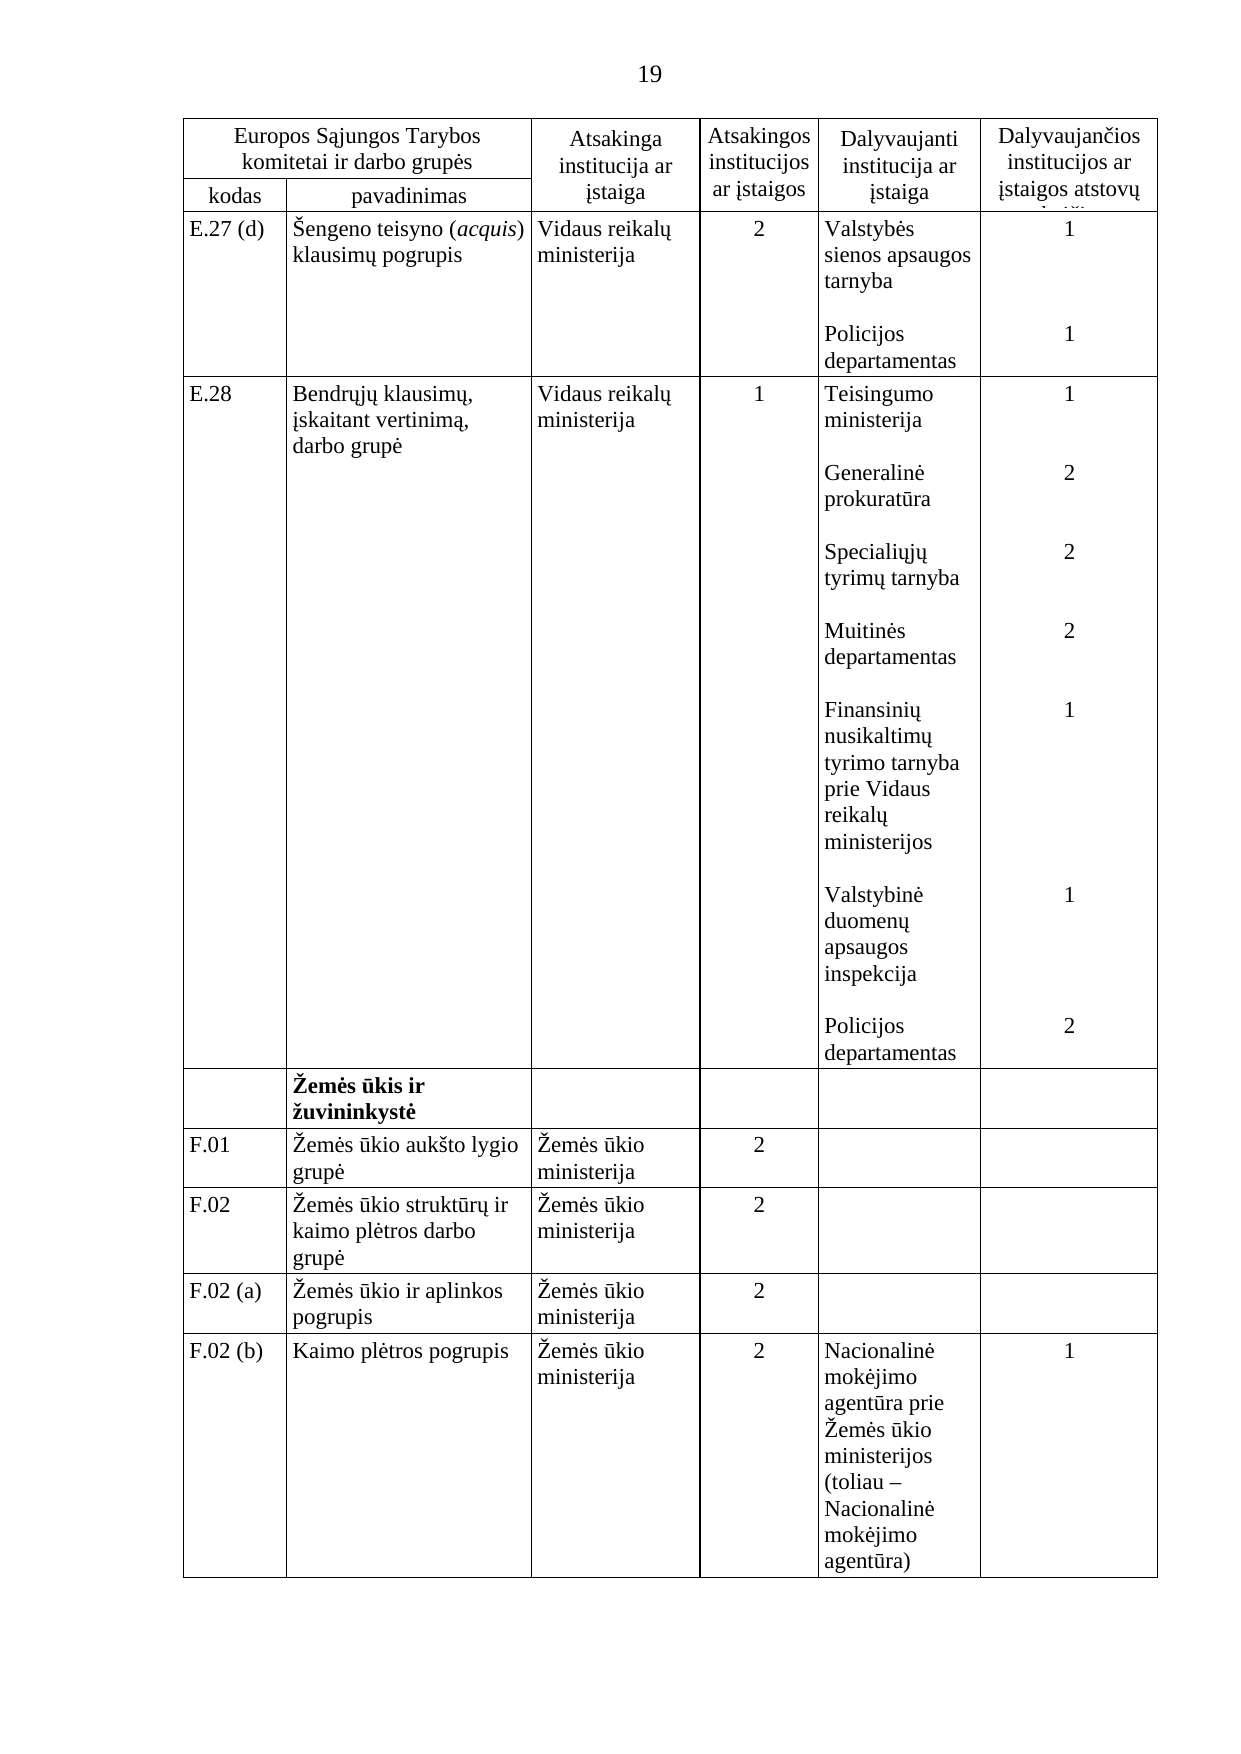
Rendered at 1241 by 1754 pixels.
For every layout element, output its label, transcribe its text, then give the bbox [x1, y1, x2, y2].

table_header Dalyvaujanti institucija ar įstaiga [819, 119, 980, 211]
table_cell [981, 1274, 1157, 1333]
table_cell F.02 (b) [184, 1334, 286, 1577]
table_cell 1 2 2 2 1 1 2 [981, 377, 1157, 1068]
table_cell Bendrųjų klausimų, įskaitant vertinimą, darbo grupė [287, 377, 531, 1068]
table_cell Valstybės sienos apsaugos tarnyba Policijos departamentas [819, 212, 980, 376]
table_cell Teisingumo ministerija Generalinė prokuratūra Specialiųjų tyrimų tarnyba Muitinės departamentas Finansinių nusikaltimų tyrimo tarnyba prie Vidaus reikalų ministerijos Valstybinė duomenų apsaugos inspekcija Policijos departamentas [819, 377, 980, 1068]
table_cell 2 [701, 1274, 818, 1333]
table_cell Žemės ūkio aukšto lygio grupė [287, 1129, 531, 1187]
table_cell Žemės ūkio ministerija [532, 1334, 699, 1577]
table_cell [819, 1274, 980, 1333]
table_cell 2 [701, 1188, 818, 1273]
table_cell E.27 (d) [184, 212, 286, 376]
table_cell Kaimo plėtros pogrupis [287, 1334, 531, 1577]
table_cell pavadinimas [287, 179, 531, 211]
table_cell Žemės ūkio struktūrų ir kaimo plėtros darbo grupė [287, 1188, 531, 1273]
table_cell Žemės ūkio ministerija [532, 1129, 699, 1187]
table_cell Šengeno teisyno (acquis) klausimų pogrupis [287, 212, 531, 376]
table_cell [819, 1188, 980, 1273]
table_cell [819, 1069, 980, 1128]
table_cell 2 [701, 1334, 818, 1577]
table_cell Vidaus reikalų ministerija [532, 377, 699, 1068]
table_cell F.01 [184, 1129, 286, 1187]
table_cell [184, 1069, 286, 1128]
table_cell F.02 (a) [184, 1274, 286, 1333]
table_header Dalyvaujančios institucijos ar įstaigos atstovų skaičius [981, 119, 1157, 211]
table_cell 1 [701, 377, 818, 1068]
table_cell Žemės ūkio ministerija [532, 1274, 699, 1333]
table_cell Nacionalinė mokėjimo agentūra prie Žemės ūkio ministerijos (toliau – Nacionalinė mokėjimo agentūra) [819, 1334, 980, 1577]
table_cell [981, 1188, 1157, 1273]
table_cell 2 [701, 1129, 818, 1187]
table_cell Žemės ūkio ministerija [532, 1188, 699, 1273]
table_cell 1 [981, 1334, 1157, 1577]
table_cell [819, 1129, 980, 1187]
table_cell kodas [184, 179, 286, 211]
table_header Atsakinga institucija ar įstaiga [532, 119, 699, 211]
table_cell [981, 1069, 1157, 1128]
table_cell 2 [701, 212, 818, 376]
table_cell Žemės ūkis ir žuvininkystė [287, 1069, 531, 1128]
table_cell F.02 [184, 1188, 286, 1273]
table_cell [981, 1129, 1157, 1187]
table_cell Žemės ūkio ir aplinkos pogrupis [287, 1274, 531, 1333]
table_cell E.28 [184, 377, 286, 1068]
table_header Europos Sąjungos Tarybos komitetai ir darbo grupės [184, 119, 531, 178]
table_cell [532, 1069, 699, 1128]
table_cell [701, 1069, 818, 1128]
table_header Atsakingos institucijos ar įstaigos atstovų skaičius [701, 119, 818, 211]
table_cell 1 1 [981, 212, 1157, 376]
table_cell Vidaus reikalų ministerija [532, 212, 699, 376]
